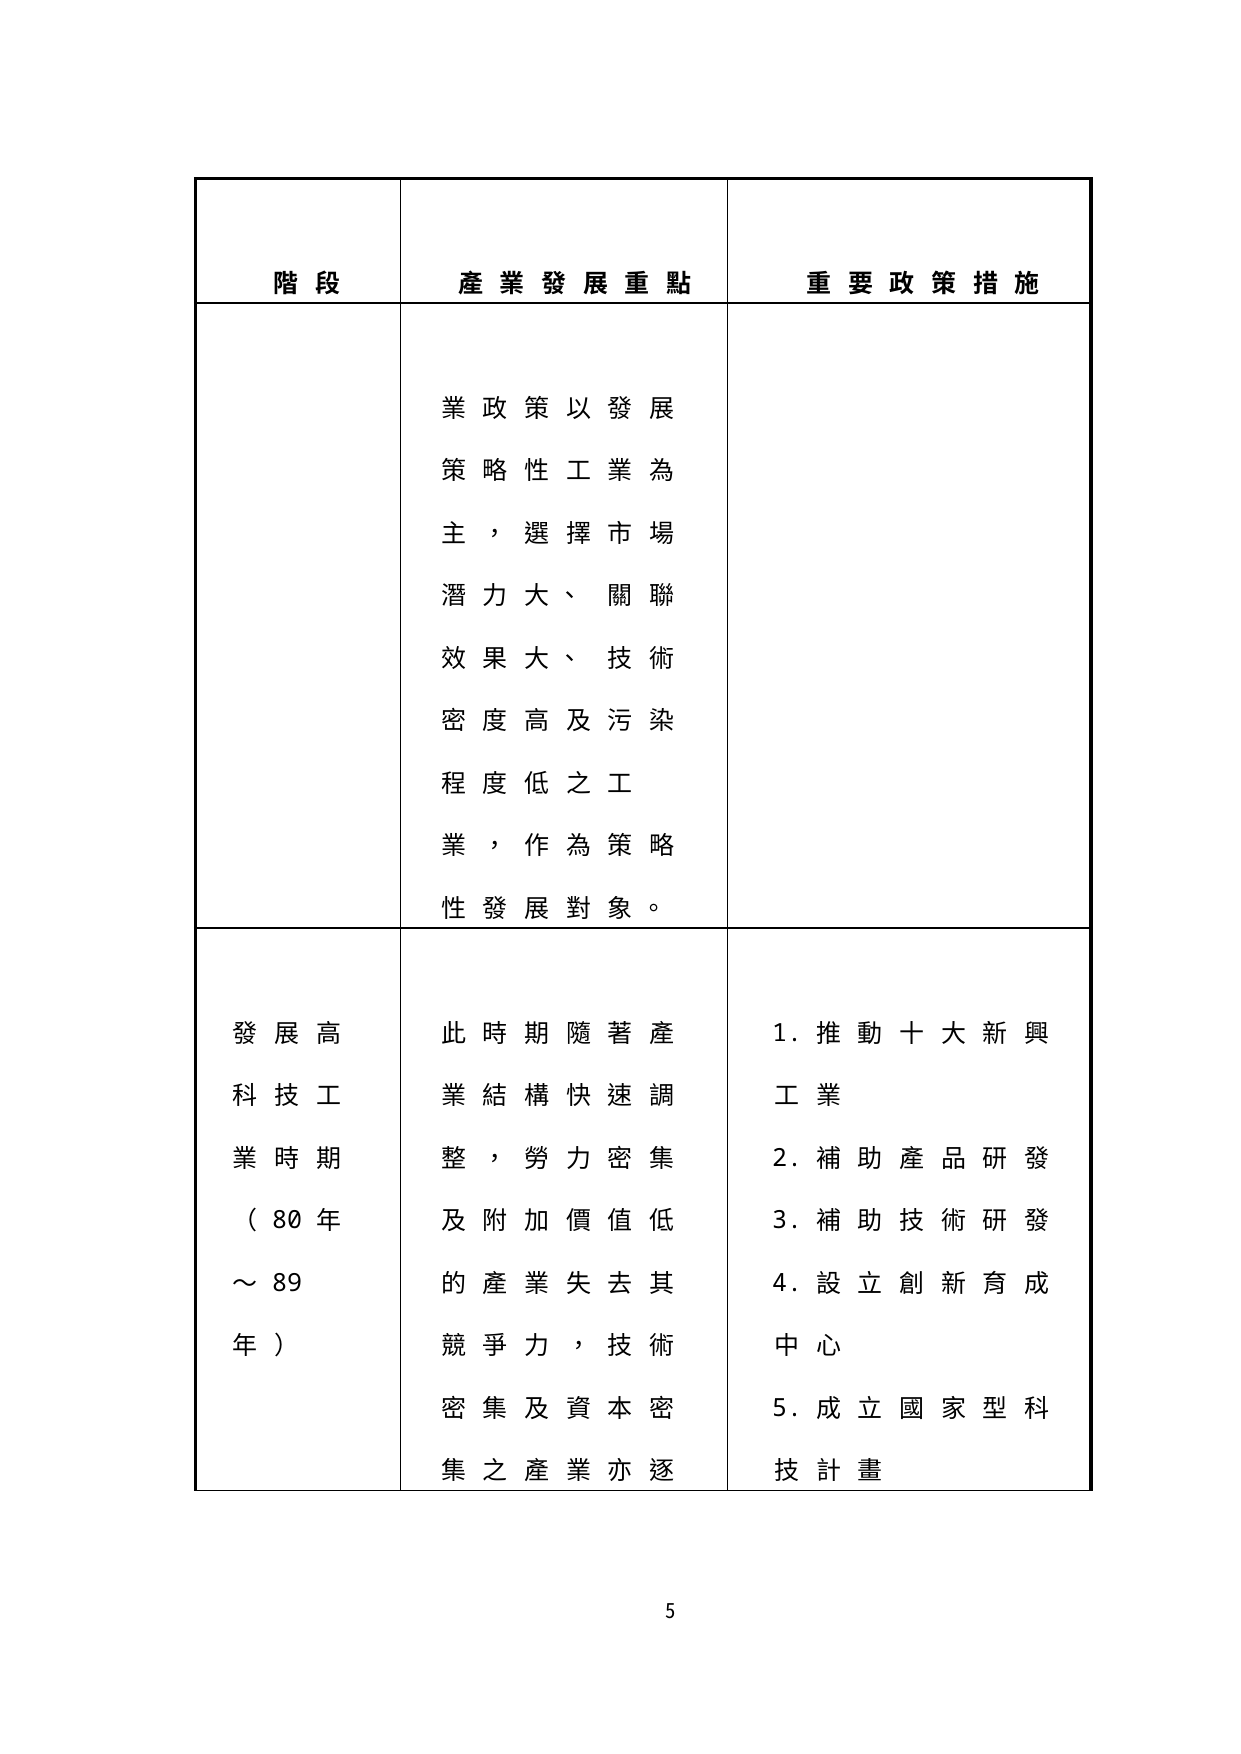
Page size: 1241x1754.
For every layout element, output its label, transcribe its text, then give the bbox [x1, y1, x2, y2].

table_cell 業政策以發展策略性工業為主，選擇市場潛力大、關聯效果大、技術密度高及污染程度低之工業，作為策略性發展對象。 [401, 304, 727, 927]
table_cell 此時期隨著產業結構快速調整，勞力密集及附加價值低的產業失去其競爭力，技術密集及資本密集之產業亦逐 [401, 929, 727, 1490]
table_cell 1.推動十大新興工業 2.補助產品研發 3.補助技術研發 4.設立創新育成中心 5.成立國家型科技計畫 [728, 929, 1089, 1490]
table_cell 發展高科技工業時期 （80年～89年） [197, 929, 400, 1490]
table_header 產業發展重點 [401, 180, 727, 302]
table_header 重要政策措施 [728, 180, 1089, 302]
table_header 階段 [197, 180, 400, 302]
table_cell [728, 304, 1089, 927]
table_cell [197, 304, 400, 927]
